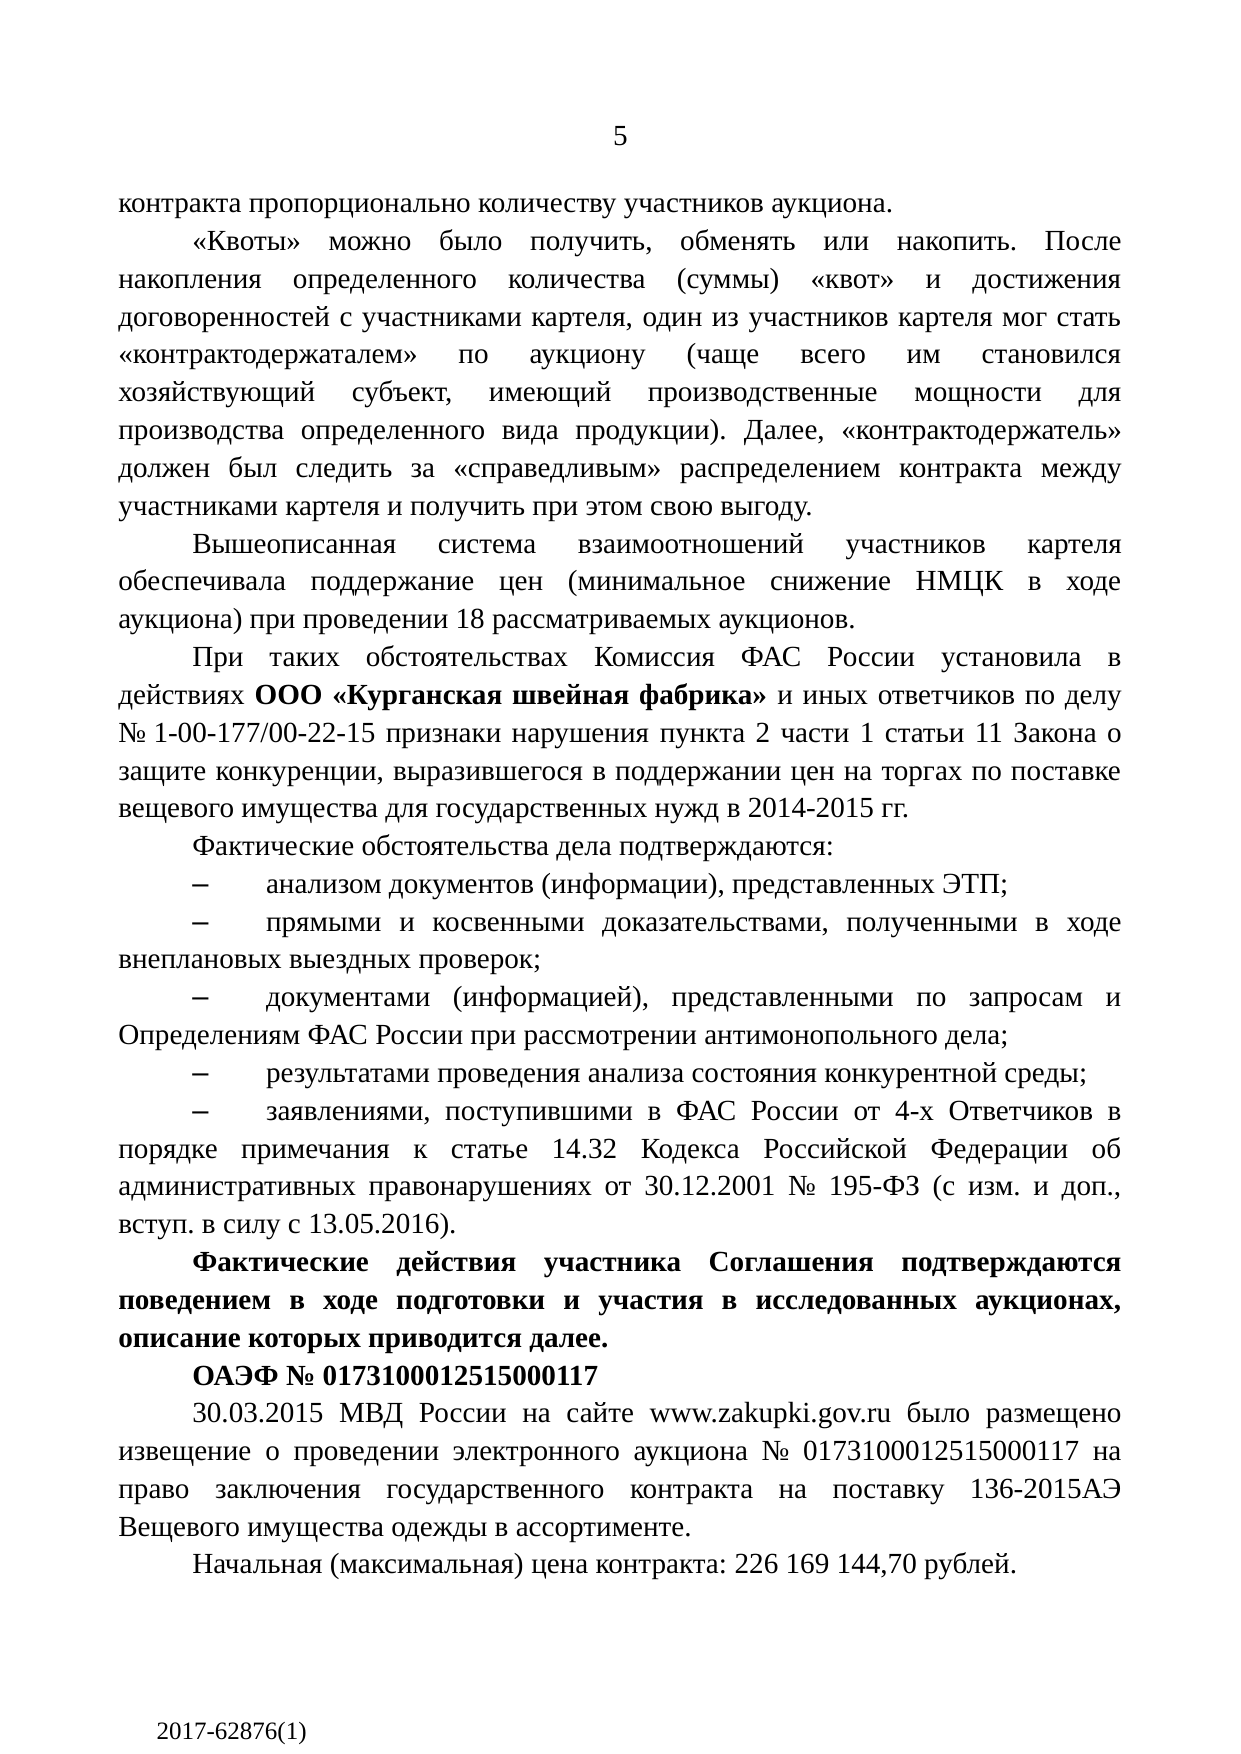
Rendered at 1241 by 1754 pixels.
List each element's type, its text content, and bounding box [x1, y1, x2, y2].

text «Квоты» можно было получить, обменять или накопить. После накопления определенного количества (суммы) «квот» и достижения договоренностей с участниками картеля, один из участников картеля мог стать «контрактодержаталем» по аукциону (чаще всего им становился хозяйствующий субъект, имеющий производственные мощности для производства определенного вида продукции). Далее, «контрактодержатель» должен был следить за «справедливым» распределением контракта между участниками картеля и получить при этом свою выгоду. [118, 219, 1122, 521]
list анализом документов (информации), представленных ЭТП; [118, 862, 1122, 899]
text контракта пропорционально количеству участников аукциона. [118, 181, 1122, 219]
text 30.03.2015 МВД России на сайте www.zakupki.gov.ru было размещено извещение о проведении электронного аукциона № 0173100012515000117 на право заключения государственного контракта на поставку 136-2015АЭ Вещевого имущества одежды в ассортименте. [118, 1391, 1122, 1542]
list документами (информацией), представленными по запросам и Определениям ФАС России при рассмотрении антимонопольного дела; [118, 975, 1122, 1051]
text ОАЭФ № 0173100012515000117 [118, 1353, 1122, 1391]
list результатами проведения анализа состояния конкурентной среды; [118, 1051, 1122, 1089]
text Фактические действия участника Соглашения подтверждаются поведением в ходе подготовки и участия в исследованных аукционах, описание которых приводится далее. [118, 1240, 1122, 1353]
text Фактические обстоятельства дела подтверждаются: [118, 824, 1122, 862]
list заявлениями, поступившими в ФАС России от 4-х Ответчиков в порядке примечания к статье 14.32 Кодекса Российской Федерации об административных правонарушениях от 30.12.2001 № 195-ФЗ (с изм. и доп., вступ. в силу с 13.05.2016). [118, 1089, 1122, 1240]
text Начальная (максимальная) цена контракта: 226 169 144,70 рублей. [118, 1542, 1122, 1580]
list прямыми и косвенными доказательствами, полученными в ходе внеплановых выездных проверок; [118, 899, 1122, 975]
text При таких обстоятельствах Комиссия ФАС России установила в действиях ООО «Курганская швейная фабрика» и иных ответчиков по делу № 1-00-177/00-22-15 признаки нарушения пункта 2 части 1 статьи 11 Закона о защите конкуренции, выразившегося в поддержании цен на торгах по поставке вещевого имущества для государственных нужд в 2014-2015 гг. [118, 635, 1122, 824]
text Вышеописанная система взаимоотношений участников картеля обеспечивала поддержание цен (минимальное снижение НМЦК в ходе аукциона) при проведении 18 рассматриваемых аукционов. [118, 521, 1122, 635]
